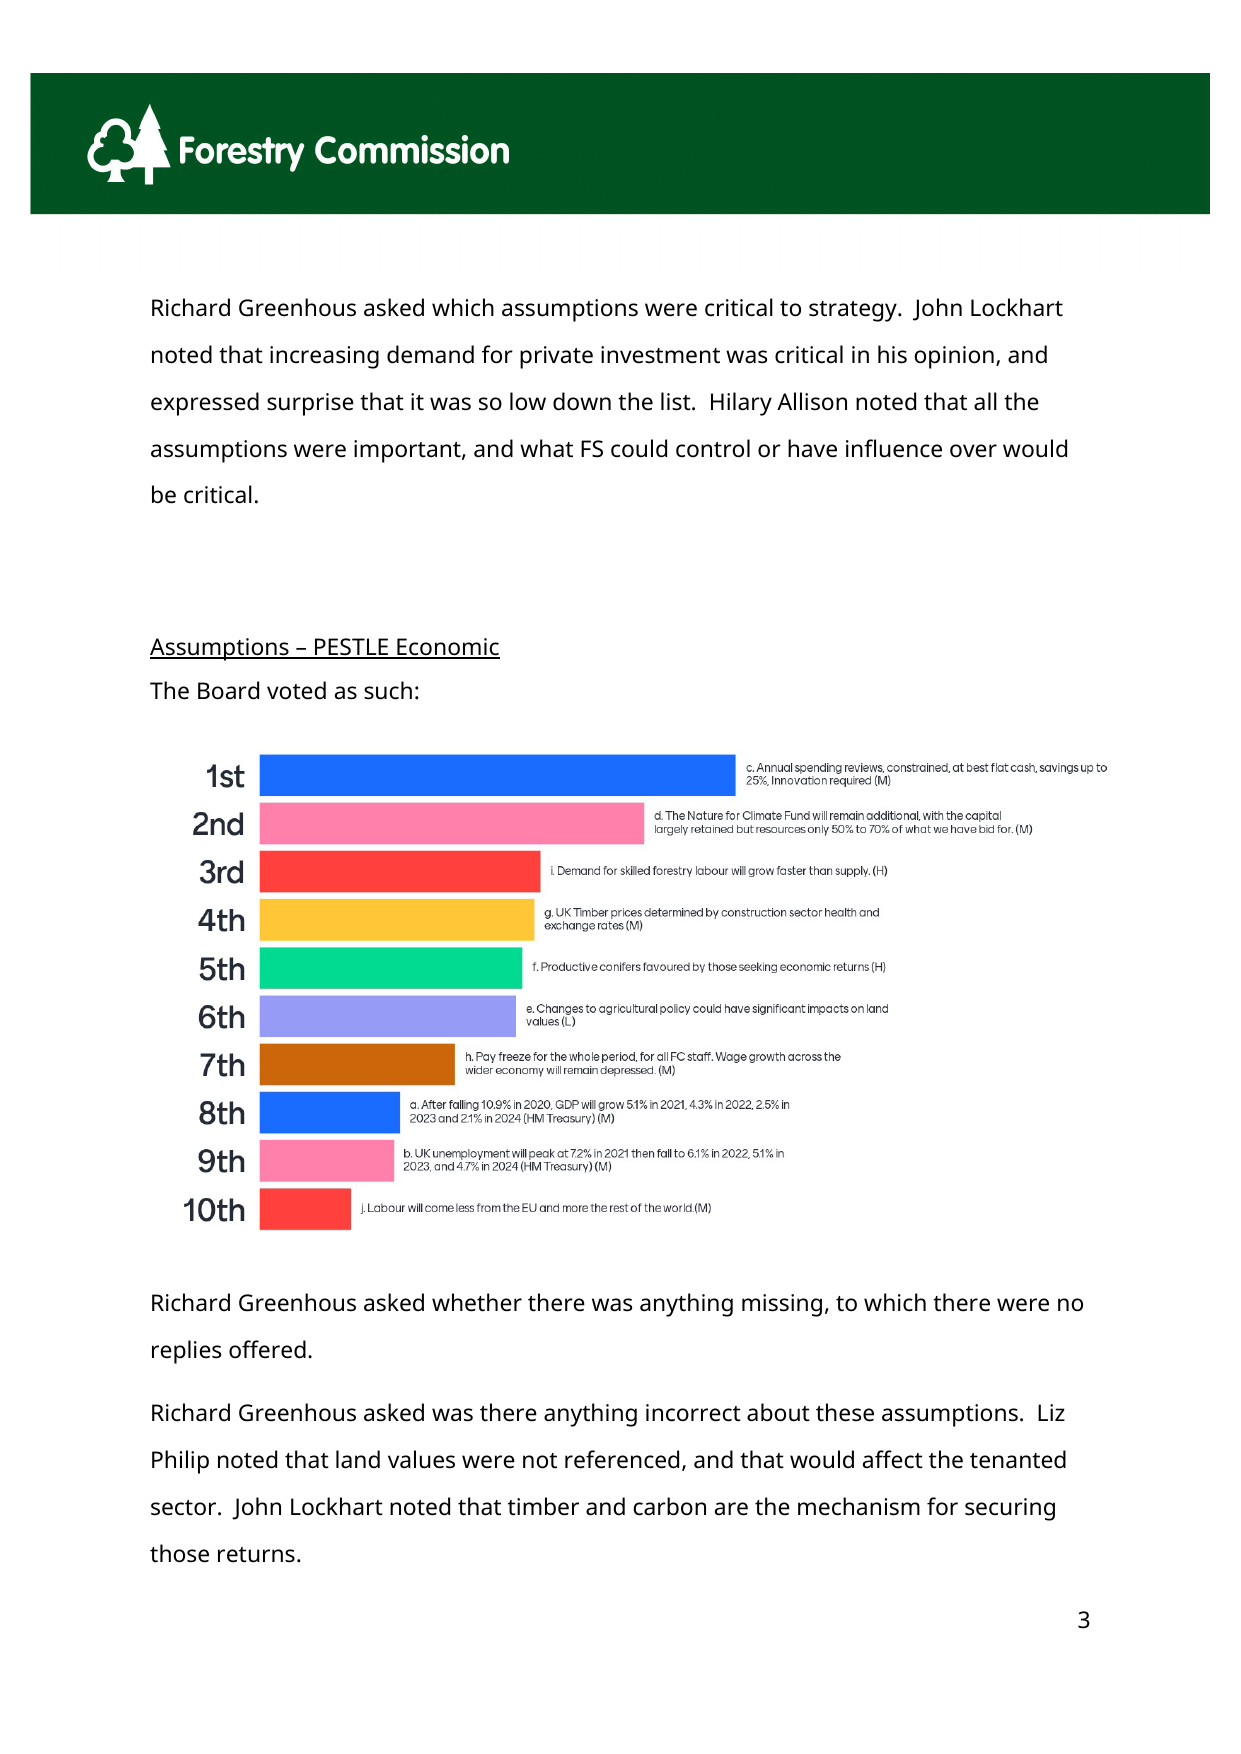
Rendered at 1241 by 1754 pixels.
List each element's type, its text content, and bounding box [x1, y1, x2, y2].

text Assumptions – PESTLE Economic [150, 630, 1090, 662]
text Richard Greenhous asked was there anything incorrect about these assumptions. Liz Philip noted that land values were not referenced, and that would affect the tenanted sector. John Lockhart noted that timber and carbon are the mechanism for securing those returns. [150, 1397, 1090, 1569]
text Richard Greenhous asked whether there was anything missing, to which there were no replies offered. [150, 1287, 1090, 1365]
text Richard Greenhous asked which assumptions were critical to strategy. John Lockhart noted that increasing demand for private investment was critical in his opinion, and expressed surprise that it was so low down the list. Hilary Allison noted that all the assumptions were important, and what FS could control or have influence over would be critical. [150, 277, 1090, 511]
text The Board voted as such: [150, 674, 1090, 705]
